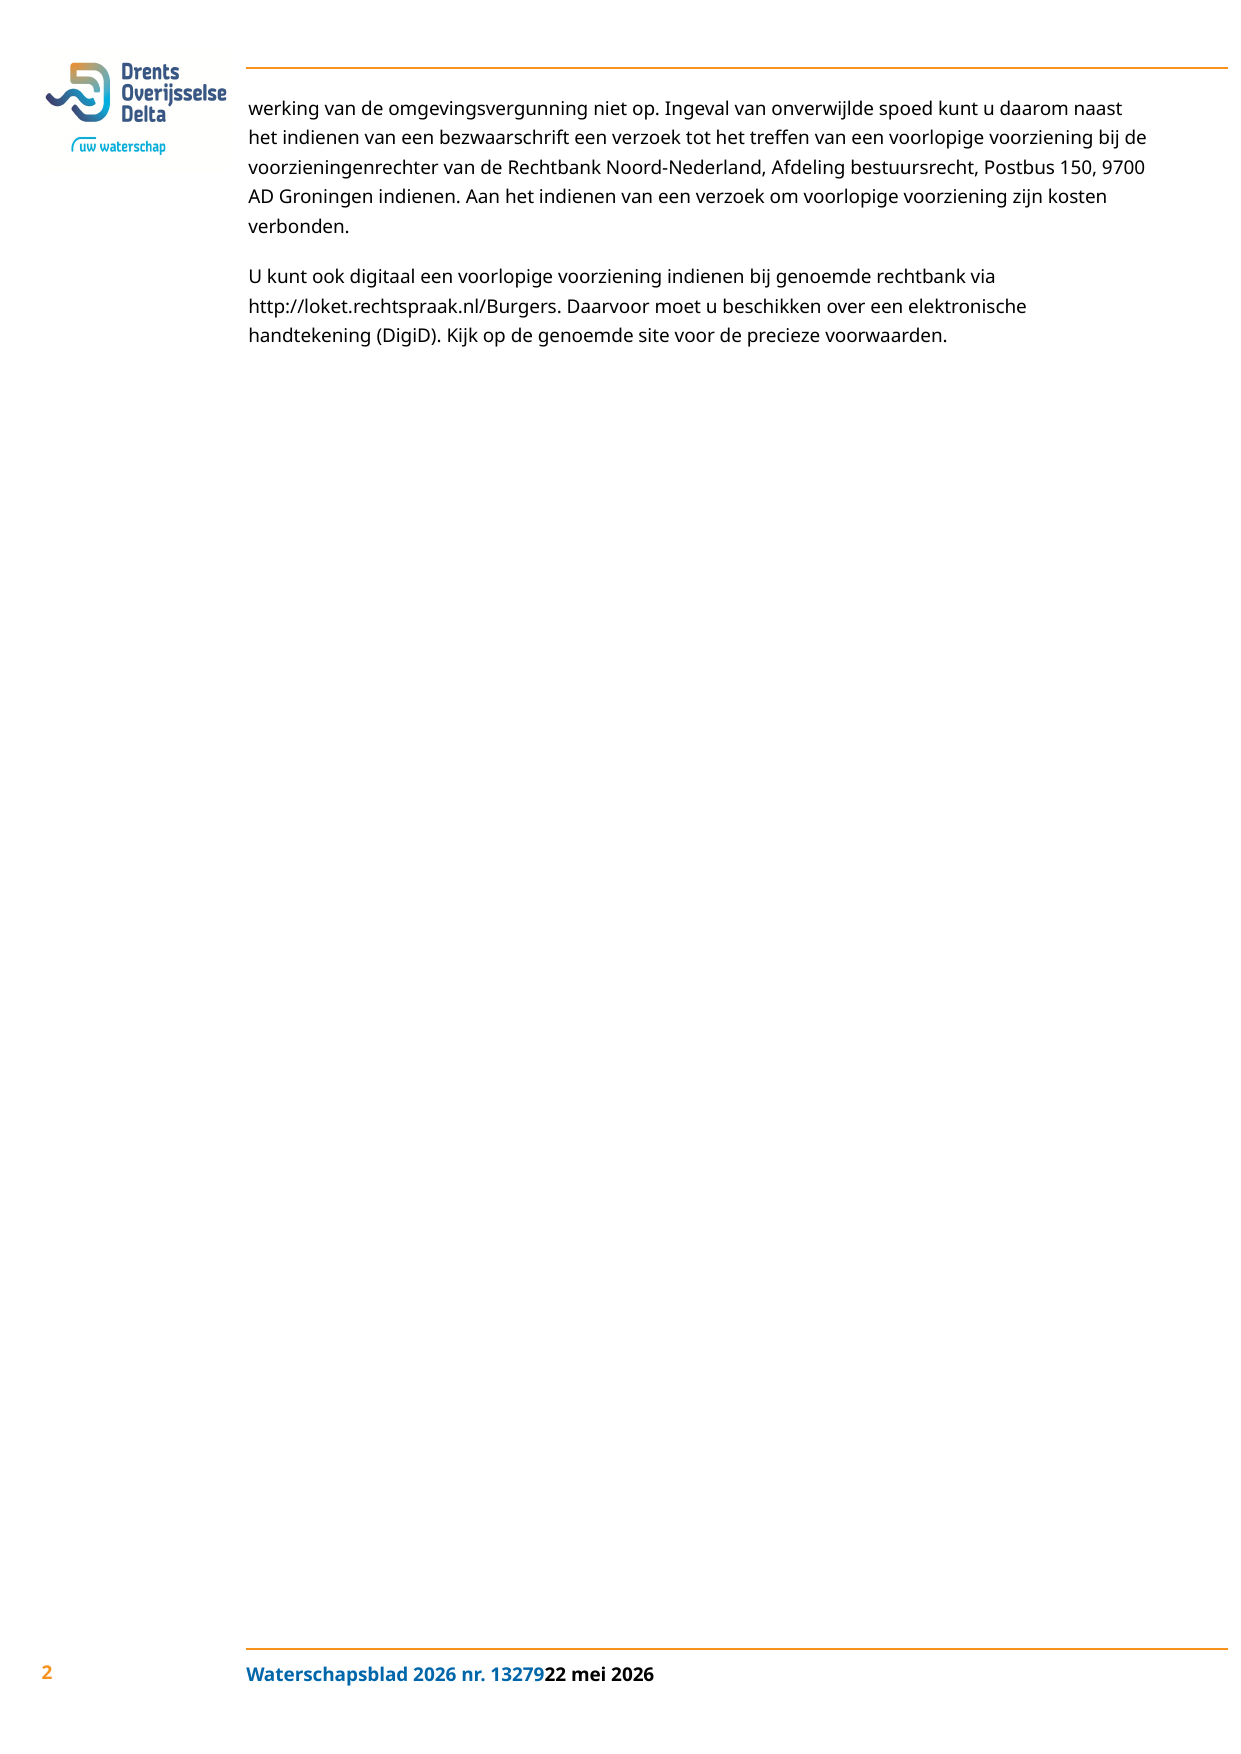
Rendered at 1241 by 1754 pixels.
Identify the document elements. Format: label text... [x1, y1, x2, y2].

text werking van de omgevingsvergunning niet op. Ingeval van onverwijlde spoed kunt u daarom naast het indienen van een bezwaarschrift een verzoek tot het treffen van een voorlopige voorziening bij de voorzieningenrechter van de Rechtbank Noord-Nederland, Afdeling bestuursrecht, Postbus 150, 9700 AD Groningen indienen. Aan het indienen van een verzoek om voorlopige voorziening zijn kosten verbonden. [248, 95, 1152, 239]
picture [41, 47, 231, 172]
text U kunt ook digitaal een voorlopige voorziening indienen bij genoemde rechtbank via http://loket.rechtspraak.nl/Burgers. Daarvoor moet u beschikken over een elektronische handtekening (DigiD). Kijk op de genoemde site voor de precieze voorwaarden. [248, 263, 1152, 348]
